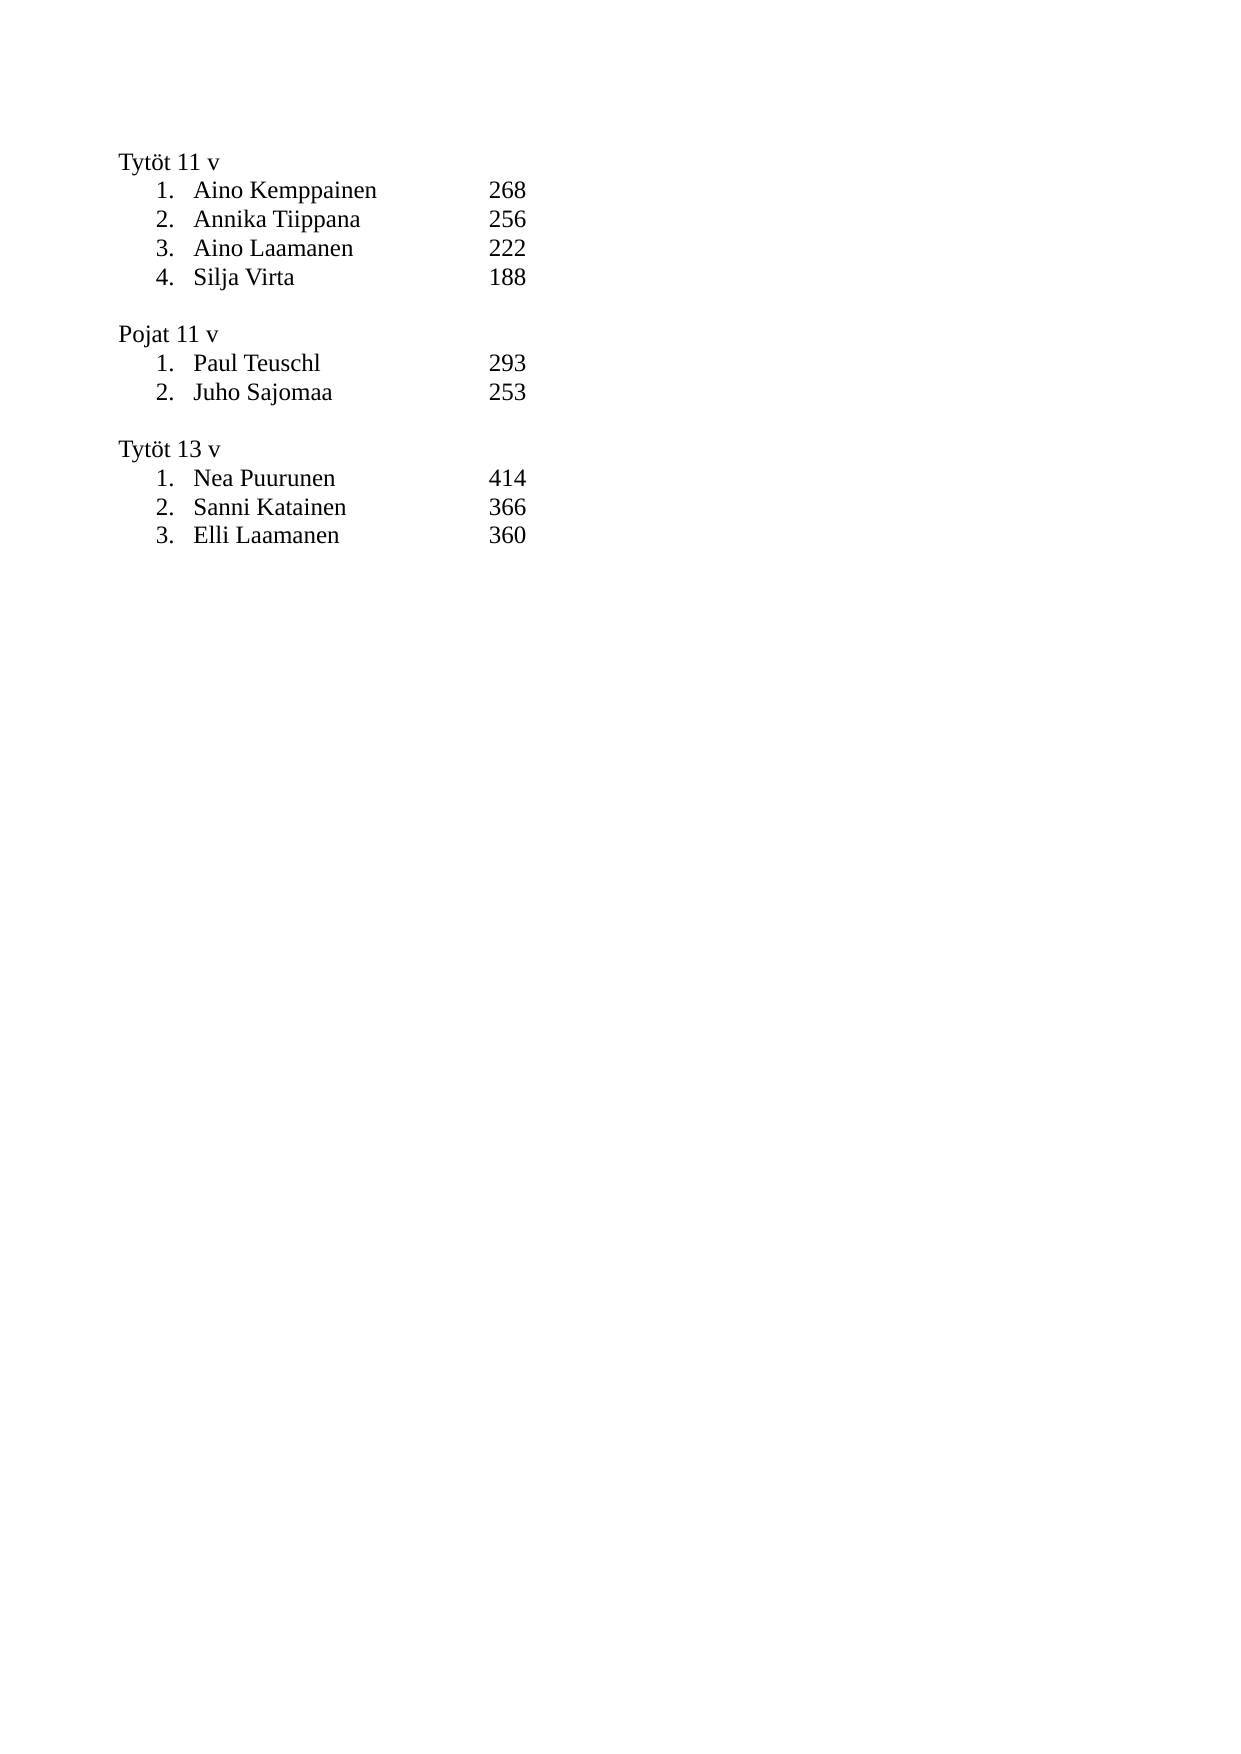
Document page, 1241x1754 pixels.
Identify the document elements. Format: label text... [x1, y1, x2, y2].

text Tytöt 11 v [118, 147, 1122, 176]
list Aino Laamanen 222 [156, 233, 1122, 262]
list Annika Tiippana 256 [156, 204, 1122, 233]
list Juho Sajomaa 253 [156, 377, 1122, 406]
list Silja Virta 188 [156, 262, 1122, 291]
text Tytöt 13 v [118, 434, 1122, 463]
list Nea Puurunen 414 [156, 463, 1122, 492]
list Elli Laamanen 360 [156, 521, 1122, 549]
text Pojat 11 v [118, 319, 1122, 348]
list Sanni Katainen 366 [156, 492, 1122, 521]
list Aino Kemppainen 268 [156, 176, 1122, 204]
list Paul Teuschl 293 [156, 348, 1122, 377]
